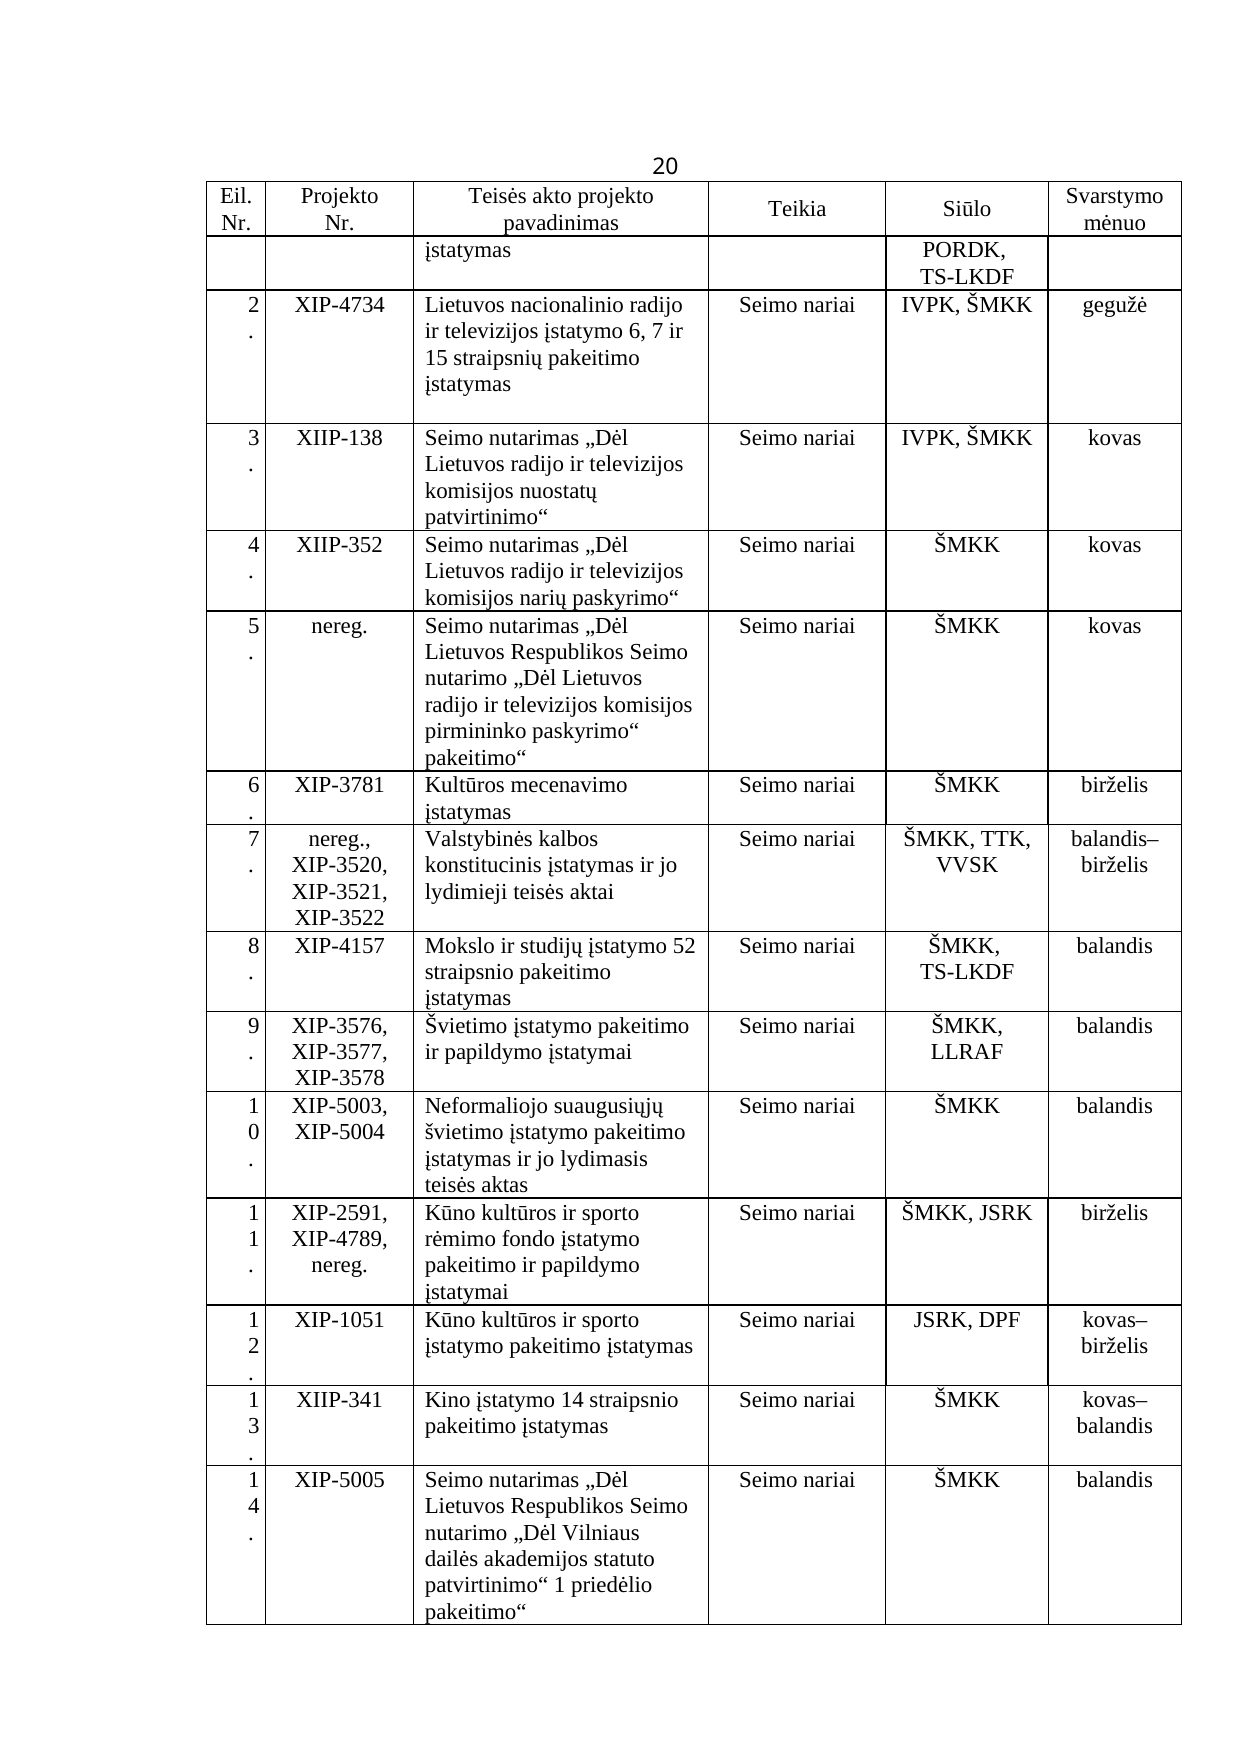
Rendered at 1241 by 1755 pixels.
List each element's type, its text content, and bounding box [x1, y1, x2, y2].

table_cell XIP-3781 [266, 772, 413, 824]
table_header Teisės akto projekto pavadinimas [414, 182, 708, 235]
table_cell [207, 1012, 265, 1091]
table_cell [207, 825, 265, 931]
table_cell Seimo nariai [709, 772, 885, 824]
table_cell gegužė [1049, 291, 1181, 423]
table_cell nereg., XIP-3520, XIP-3521, XIP-3522 [266, 825, 413, 931]
table_cell Kūno kultūros ir sporto įstatymo pakeitimo įstatymas [414, 1306, 708, 1385]
table_cell kovas [1049, 612, 1181, 770]
table_cell XIP-2591, XIP-4789, nereg. [266, 1199, 413, 1304]
table_cell birželis [1049, 1199, 1181, 1304]
table_cell XIIP-138 [266, 424, 413, 529]
table_cell [207, 772, 265, 824]
table_cell ŠMKK, LLRAF [886, 1012, 1048, 1091]
table_header Teikia [709, 182, 885, 235]
table_cell ŠMKK [887, 531, 1047, 610]
table_cell [266, 237, 413, 289]
table_cell XIP-5005 [266, 1466, 413, 1624]
table_cell Seimo nariai [709, 1092, 885, 1197]
table_cell balandis [1049, 932, 1181, 1011]
table_cell XIP-4157 [266, 932, 413, 1011]
table_header Eil. Nr. [207, 182, 265, 235]
table_cell Valstybinės kalbos konstitucinis įstatymas ir jo lydimieji teisės aktai [414, 825, 708, 931]
table_cell Lietuvos nacionalinio radijo ir televizijos įstatymo 6, 7 ir 15 straipsnių pakeitimo įstatymas [414, 291, 708, 423]
table_cell [207, 612, 265, 770]
table_cell ŠMKK [886, 1386, 1048, 1465]
table_cell kovas– birželis [1049, 1306, 1181, 1385]
table_cell IVPK, ŠMKK [887, 291, 1047, 423]
table_cell [207, 932, 265, 1011]
table_cell įstatymas [414, 237, 708, 289]
table_cell Seimo nariai [709, 424, 885, 529]
table_cell Kultūros mecenavimo įstatymas [414, 772, 708, 824]
table_cell [207, 531, 265, 610]
table_cell XIIP-352 [266, 531, 413, 610]
table_cell ŠMKK, JSRK [887, 1199, 1047, 1304]
table_cell ŠMKK [887, 612, 1047, 770]
table_cell IVPK, ŠMKK [887, 424, 1047, 529]
table_cell [207, 1466, 265, 1624]
table_header Projekto Nr. [266, 182, 413, 235]
table_cell ŠMKK, TS-LKDF [886, 932, 1048, 1011]
table_cell [207, 1386, 265, 1465]
table_cell Seimo nariai [709, 1466, 885, 1624]
table_cell XIP-3576, XIP-3577, XIP-3578 [266, 1012, 413, 1091]
table_cell balandis– birželis [1049, 825, 1181, 931]
table_cell [709, 237, 885, 289]
table_cell [207, 237, 265, 289]
table_cell [207, 424, 265, 529]
table_cell Neformaliojo suaugusiųjų švietimo įstatymo pakeitimo įstatymas ir jo lydimasis teisės aktas [414, 1092, 708, 1197]
table_header Svarstymo mėnuo [1049, 182, 1181, 235]
table_cell Seimo nutarimas „Dėl Lietuvos Respublikos Seimo nutarimo „Dėl Vilniaus dailės akademijos statuto patvirtinimo“ 1 priedėlio pakeitimo“ [414, 1466, 708, 1624]
table_cell kovas [1049, 531, 1181, 610]
table_cell [207, 1199, 265, 1304]
table_cell balandis [1049, 1466, 1181, 1624]
table_cell [1049, 237, 1181, 289]
table_cell Seimo nariai [709, 1012, 885, 1091]
table_cell PORDK, TS-LKDF [887, 237, 1047, 289]
table_cell Seimo nariai [709, 291, 885, 423]
table_cell XIP-5003, XIP-5004 [266, 1092, 413, 1197]
table_cell Seimo nutarimas „Dėl Lietuvos Respublikos Seimo nutarimo „Dėl Lietuvos radijo ir televizijos komisijos pirmininko paskyrimo“ pakeitimo“ [414, 612, 708, 770]
table_cell kovas [1049, 424, 1181, 529]
table_cell Seimo nariai [709, 1386, 885, 1465]
table_cell Seimo nariai [709, 1199, 885, 1304]
table_cell XIP-1051 [266, 1306, 413, 1385]
table_cell Švietimo įstatymo pakeitimo ir papildymo įstatymai [414, 1012, 708, 1091]
table_cell Seimo nariai [709, 531, 885, 610]
table_cell Kūno kultūros ir sporto rėmimo fondo įstatymo pakeitimo ir papildymo įstatymai [414, 1199, 708, 1304]
table_cell XIP-4734 [266, 291, 413, 423]
table_cell Seimo nutarimas „Dėl Lietuvos radijo ir televizijos komisijos nuostatų patvirtinimo“ [414, 424, 708, 529]
table_cell Seimo nariai [709, 1306, 885, 1385]
table_cell ŠMKK [886, 1466, 1048, 1624]
table_cell balandis [1049, 1012, 1181, 1091]
table_cell Seimo nutarimas „Dėl Lietuvos radijo ir televizijos komisijos narių paskyrimo“ [414, 531, 708, 610]
table_cell Seimo nariai [709, 825, 885, 931]
table_cell ŠMKK, TTK, VVSK [886, 825, 1048, 931]
table_cell [207, 291, 265, 423]
table_cell [207, 1092, 265, 1197]
table_cell Seimo nariai [709, 612, 885, 770]
table_cell Mokslo ir studijų įstatymo 52 straipsnio pakeitimo įstatymas [414, 932, 708, 1011]
table_cell [207, 1306, 265, 1385]
table_header Siūlo [886, 182, 1048, 235]
table_cell nereg. [266, 612, 413, 770]
table_cell ŠMKK [886, 1092, 1048, 1197]
table_cell JSRK, DPF [887, 1306, 1047, 1385]
table_cell kovas– balandis [1049, 1386, 1181, 1465]
table_cell Kino įstatymo 14 straipsnio pakeitimo įstatymas [414, 1386, 708, 1465]
table_cell XIIP-341 [266, 1386, 413, 1465]
table_cell birželis [1049, 772, 1181, 824]
table_cell balandis [1049, 1092, 1181, 1197]
table_cell Seimo nariai [709, 932, 885, 1011]
table_cell ŠMKK [887, 772, 1047, 824]
